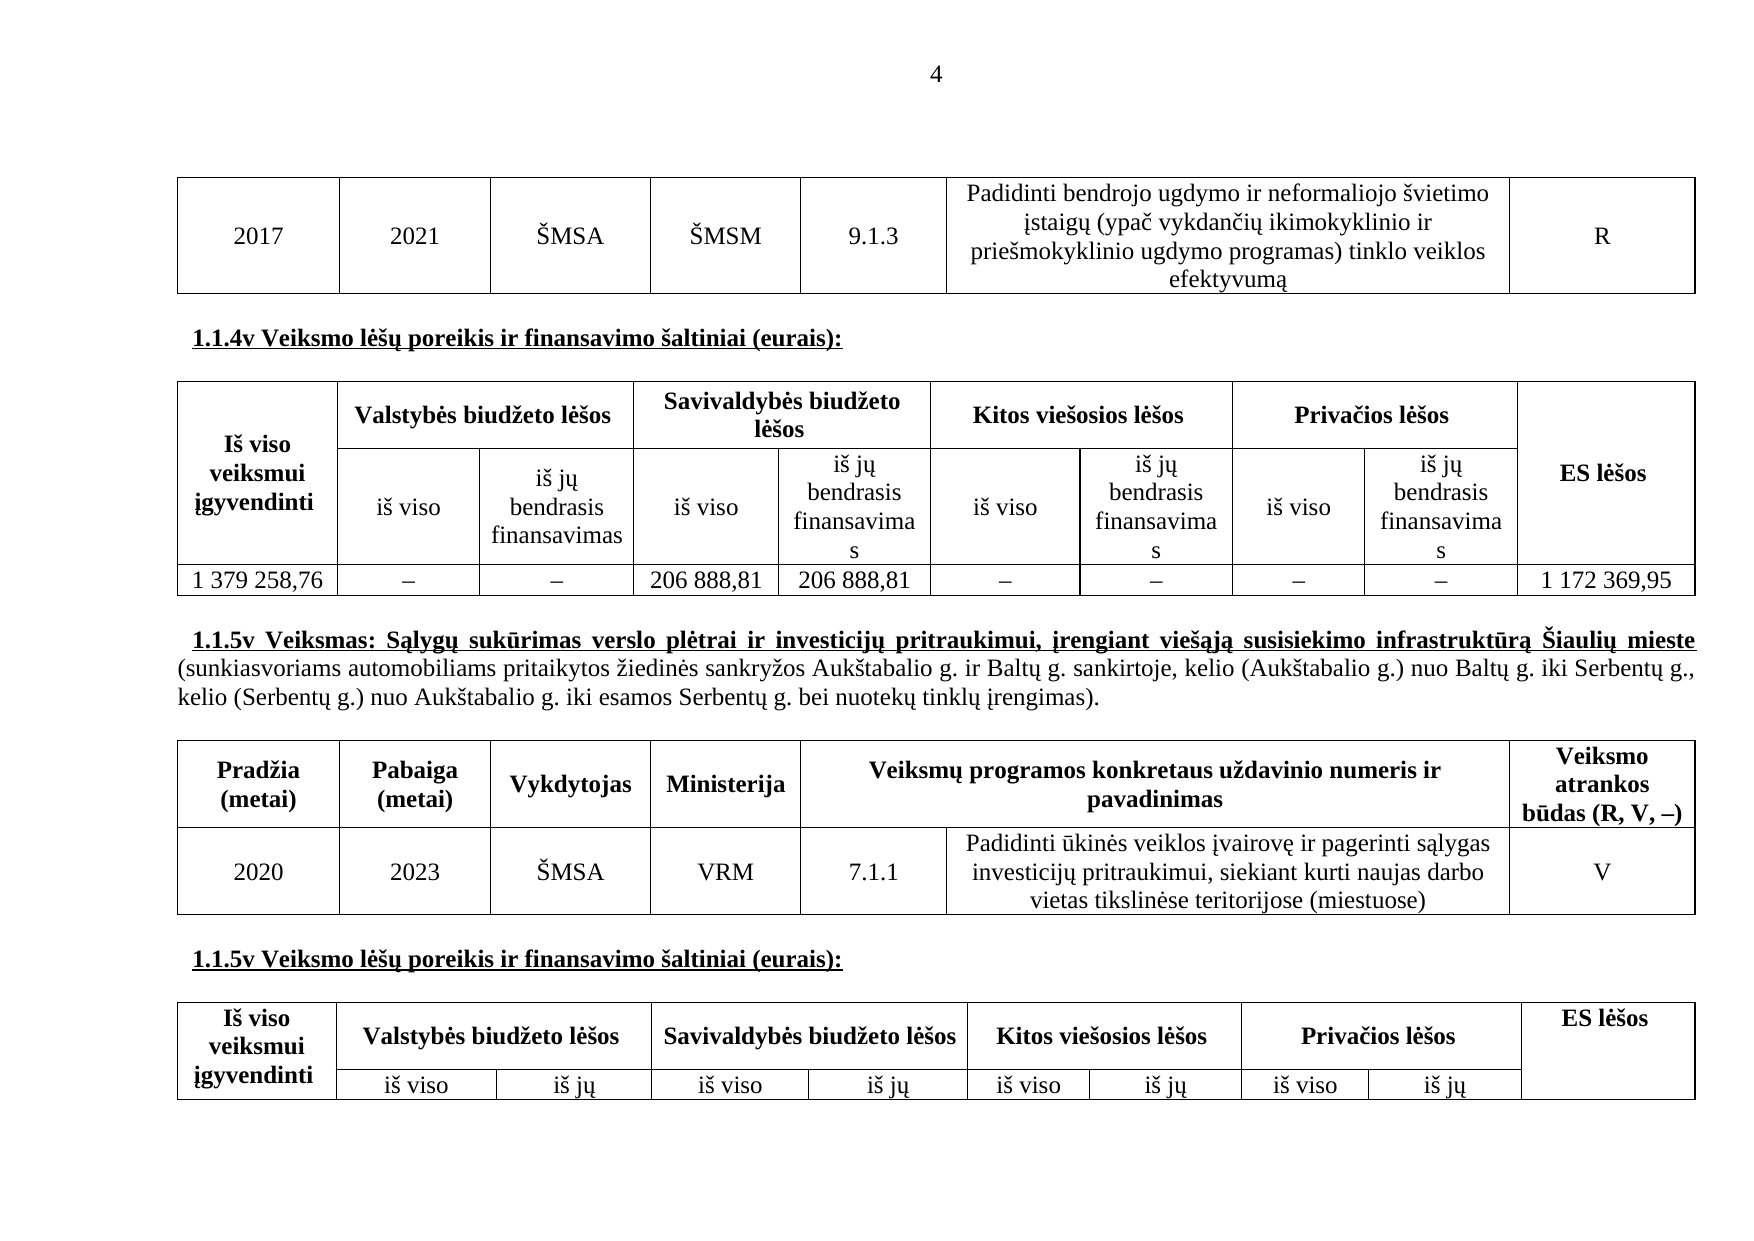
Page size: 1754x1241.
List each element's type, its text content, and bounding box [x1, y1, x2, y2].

table_cell 206 888,81 [634, 565, 778, 595]
table_cell iš viso [968, 1070, 1089, 1099]
table_header Valstybės biudžeto lėšos [337, 1003, 651, 1069]
table_cell iš jų [1369, 1070, 1521, 1099]
table_header ES lėšos [1518, 382, 1694, 564]
table_header Kitos viešosios lėšos [931, 382, 1232, 448]
table_cell 2021 [340, 178, 490, 293]
text 1.1.5v Veiksmas: Sąlygų sukūrimas verslo plėtrai ir investicijų pritraukimui, įrengiant viešąją susisiekimo infrastruktūrą Šiaulių mieste (sunkiasvoriams automobiliams pritaikytos žiedinės sankryžos Aukštabalio g. ir Baltų g. sankirtoje, kelio (Aukštabalio g.) nuo Baltų g. iki Serbentų g., kelio (Serbentų g.) nuo Aukštabalio g. iki esamos Serbentų g. bei nuotekų tinklų įrengimas). [177, 625, 1698, 711]
table_cell – [1233, 565, 1364, 595]
table_cell VRM [651, 828, 800, 914]
table_header Ministerija [651, 741, 800, 827]
table_cell iš jų bendrasis finansavimas [1365, 449, 1517, 564]
table_cell iš viso [634, 449, 778, 564]
table_cell 7.1.1 [801, 828, 946, 914]
table_cell iš viso [1233, 449, 1364, 564]
table_header Savivaldybės biudžeto lėšos [652, 1003, 967, 1069]
table_cell iš jų bendrasis finansavimas [1081, 449, 1232, 564]
table_cell iš viso [338, 449, 479, 564]
table_cell 1 172 369,95 [1518, 565, 1694, 595]
table_cell – [1365, 565, 1517, 595]
table_header Privačios lėšos [1233, 382, 1517, 448]
table_header ES lėšos [1522, 1003, 1694, 1099]
table_cell iš viso [337, 1070, 496, 1099]
table_header Savivaldybės biudžeto lėšos [634, 382, 930, 448]
table_cell – [931, 565, 1079, 595]
table_cell 206 888,81 [779, 565, 930, 595]
table_header Pabaiga (metai) [340, 741, 490, 827]
table_cell iš jų bendrasis finansavimas [779, 449, 930, 564]
table_header Pradžia (metai) [178, 741, 339, 827]
table_cell R [1510, 178, 1694, 293]
table_header Veiksmo atrankos būdas (R, V, –) [1510, 741, 1694, 827]
table_header Kitos viešosios lėšos [968, 1003, 1241, 1069]
table_cell ŠMSA [491, 178, 650, 293]
table_cell iš jų [809, 1070, 967, 1099]
table_cell Padidinti ūkinės veiklos įvairovę ir pagerinti sąlygas investicijų pritraukimui, siekiant kurti naujas darbo vietas tikslinėse teritorijose (miestuose) [947, 828, 1509, 914]
table_header Iš viso veiksmui įgyvendinti [178, 1003, 336, 1099]
table_cell iš jų bendrasis finansavimas [480, 449, 633, 564]
table_cell iš jų [1090, 1070, 1241, 1099]
table_cell 1 379 258,76 [178, 565, 337, 595]
table_cell 2017 [178, 178, 339, 293]
table_cell 9.1.3 [801, 178, 946, 293]
table_cell V [1510, 828, 1694, 914]
table_cell iš viso [931, 449, 1079, 564]
text 1.1.4v Veiksmo lėšų poreikis ir finansavimo šaltiniai (eurais): [177, 323, 1698, 352]
table_header Iš viso veiksmui įgyvendinti [178, 382, 337, 564]
table_cell iš jų [497, 1070, 651, 1099]
table_header Vykdytojas [491, 741, 650, 827]
table_cell ŠMSM [651, 178, 800, 293]
table_cell – [1081, 565, 1232, 595]
table_cell iš viso [1242, 1070, 1368, 1099]
table_cell – [338, 565, 479, 595]
table_cell iš viso [652, 1070, 808, 1099]
table_header Valstybės biudžeto lėšos [338, 382, 633, 448]
table_cell 2020 [178, 828, 339, 914]
text 1.1.5v Veiksmo lėšų poreikis ir finansavimo šaltiniai (eurais): [177, 944, 1698, 973]
table_header Privačios lėšos [1242, 1003, 1521, 1069]
table_cell 2023 [340, 828, 490, 914]
table_header Veiksmų programos konkretaus uždavinio numeris ir pavadinimas [801, 741, 1509, 827]
table_cell – [480, 565, 633, 595]
table_cell ŠMSA [491, 828, 650, 914]
